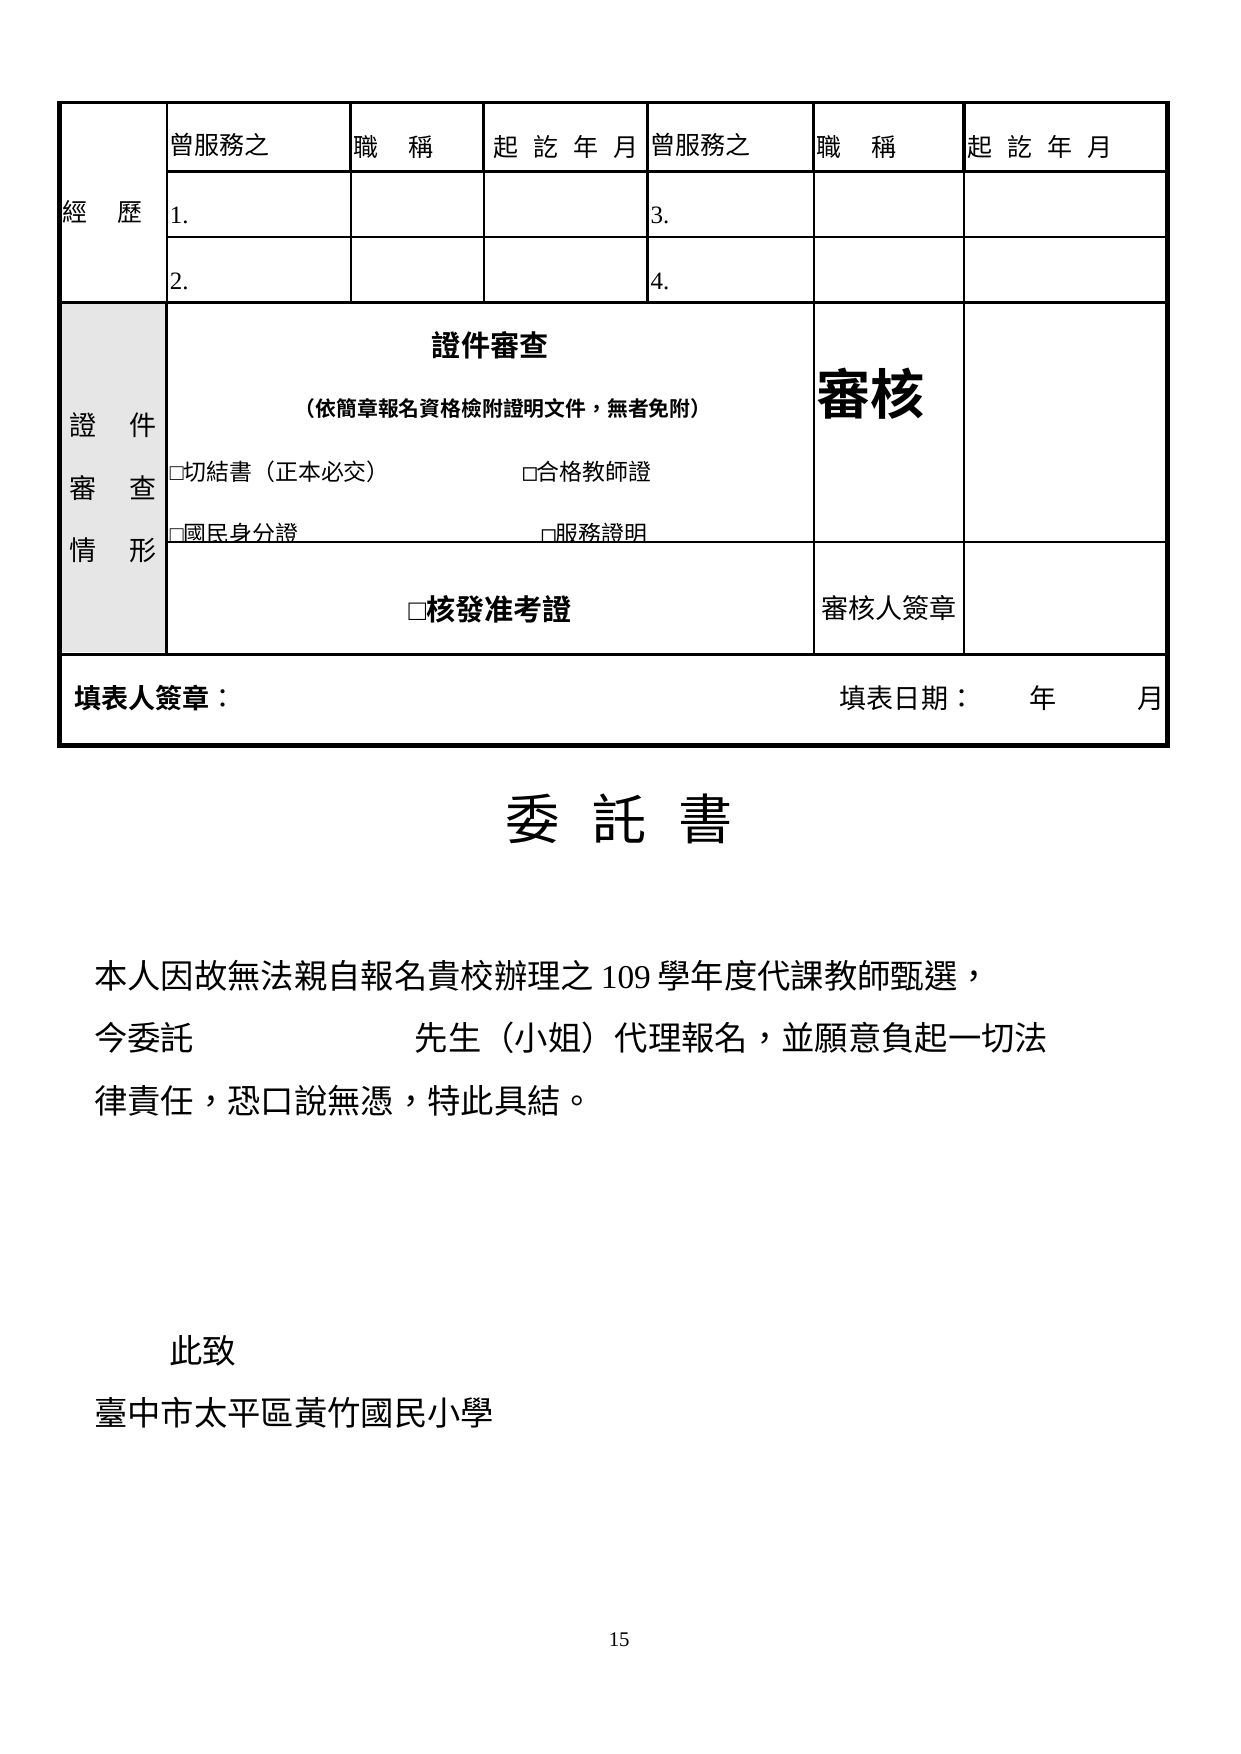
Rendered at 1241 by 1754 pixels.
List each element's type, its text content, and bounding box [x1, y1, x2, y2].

table_cell 起 訖 年 月 [966, 104, 1165, 170]
table_cell 職 稱 [815, 104, 962, 170]
table_cell 曾服務之 機關學校 [649, 104, 812, 170]
table_cell [965, 304, 1165, 541]
table_cell 1. [168, 173, 350, 236]
table_cell 證 件 審 查 情 形 [62, 304, 165, 652]
table_cell 審核人簽章 [815, 543, 963, 652]
text 委 託 書 [94, 748, 1144, 872]
table_cell 證件審查 （依簡章報名資格檢附證明文件，無者免附） □切結書（正本必交） □合格教師證 □國民身分證 □服務證明 □畢業證書 □查閱性侵害犯罪加害人登記檔案同意書 □其他 [168, 304, 813, 541]
table_cell 4. [649, 238, 813, 301]
table_cell 3. [649, 173, 813, 236]
table_cell [815, 238, 963, 301]
text 臺中市太平區黃竹國民小學 [94, 1372, 1144, 1435]
table_cell [485, 238, 646, 301]
table_cell 審核人簽章 [815, 304, 963, 541]
table_cell 2. [168, 238, 350, 301]
text 律責任，恐口說無憑，特此具結。 [94, 1060, 1144, 1122]
text 今委託 先生（小姐）代理報名，並願意負起一切法 [94, 997, 1144, 1060]
table_cell 職 稱 [352, 104, 482, 170]
table_cell [815, 173, 963, 236]
table_cell [965, 173, 1165, 236]
table_cell 經 歷 [62, 104, 166, 301]
table_cell 起 訖 年 月 [485, 104, 646, 170]
text 本人因故無法親自報名貴校辦理之109學年度代課教師甄選， [94, 935, 1144, 997]
text 此致 [94, 1310, 1144, 1372]
table_cell [352, 173, 483, 236]
table_cell 填表人簽章： 填表日期： 年 月 日 [62, 656, 1165, 743]
table_cell 曾服務之 機關學校 [168, 104, 349, 170]
table_cell [965, 238, 1165, 301]
table_cell [352, 238, 483, 301]
table_cell [485, 173, 646, 236]
table_cell [965, 543, 1165, 652]
table_cell □核發准考證 [168, 543, 813, 652]
